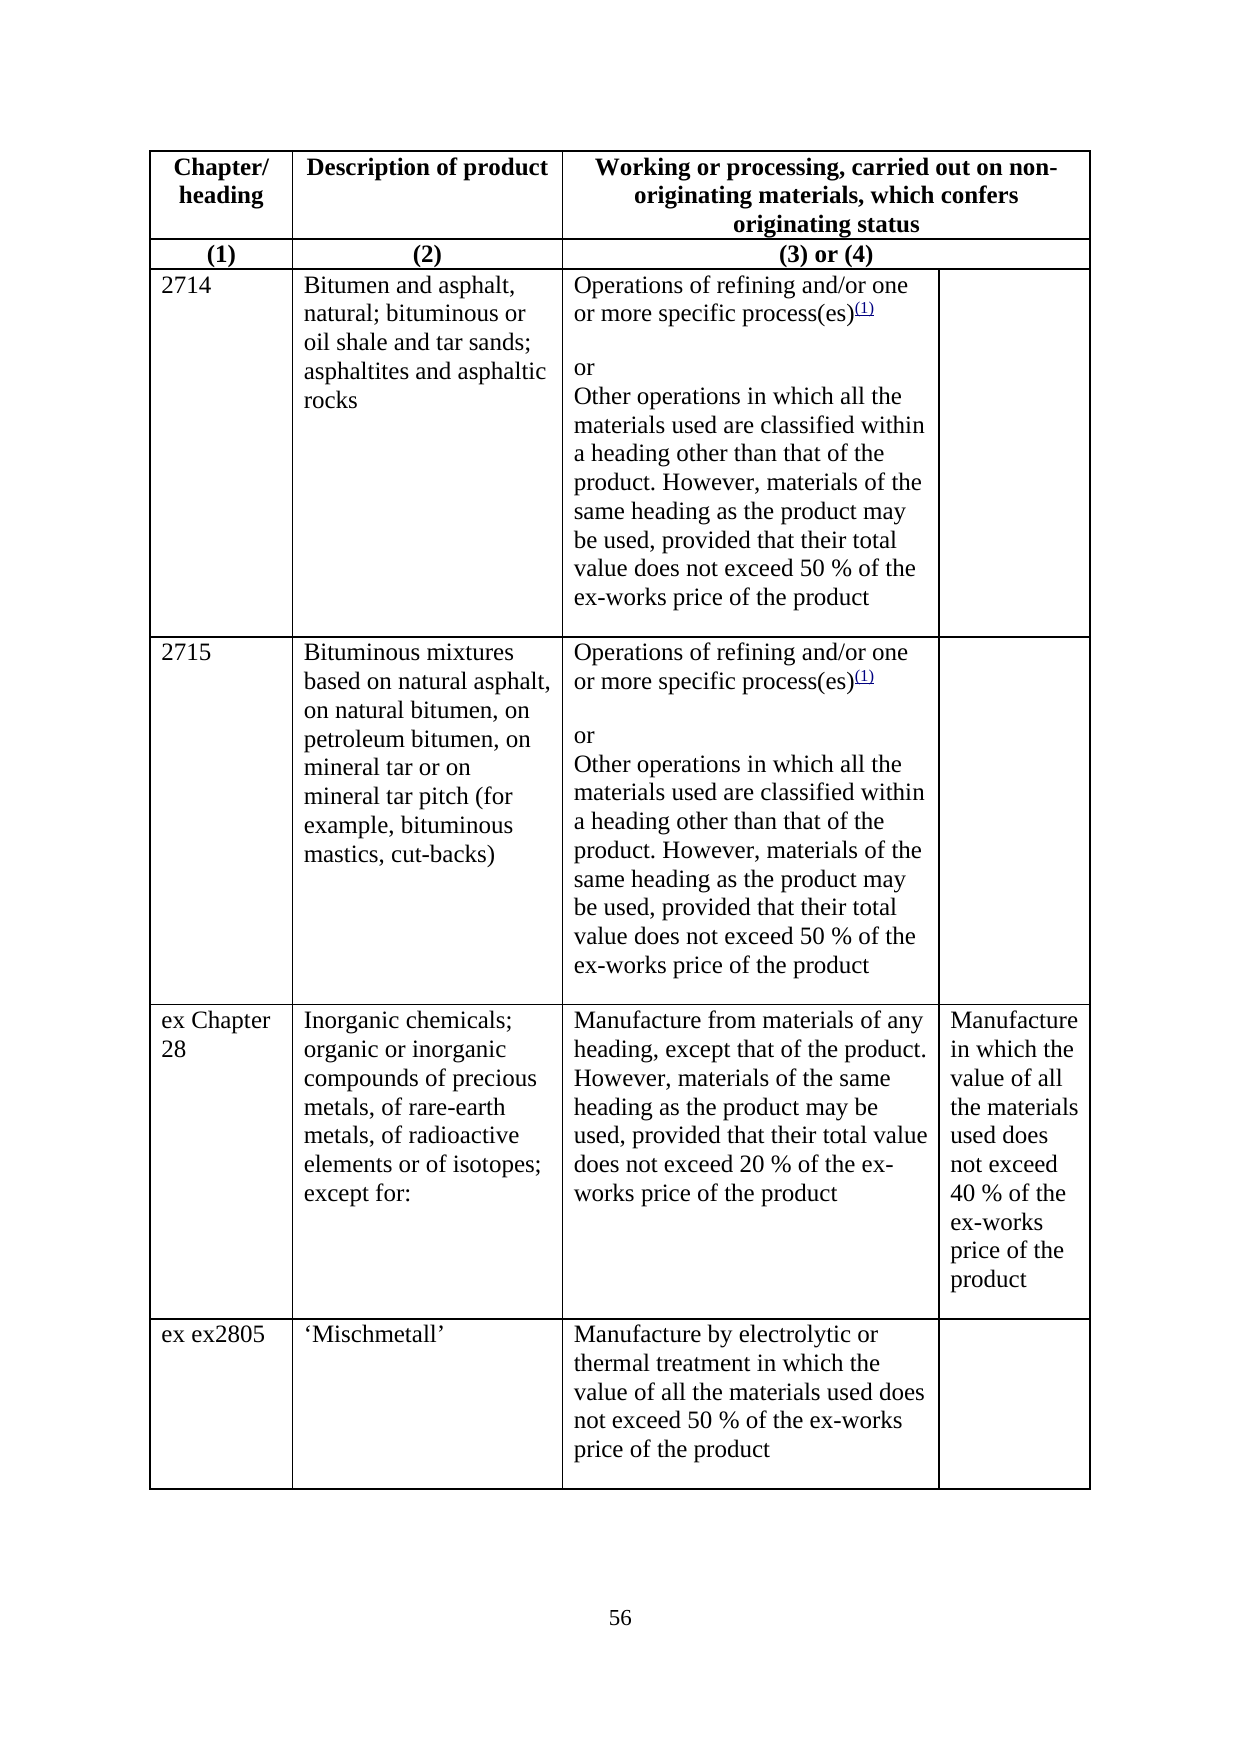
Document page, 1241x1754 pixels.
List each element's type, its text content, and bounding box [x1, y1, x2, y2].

table_cell [940, 270, 1089, 636]
table_cell Operations of refining and/or one or more specific process(es)(1) or Other operations in which all the materials used are classified within a heading other than that of the product. However, materials of the same heading as the product may be used, provided that their total value does not exceed 50 % of the ex-works price of the product [563, 270, 938, 636]
table_cell Manufacture by electrolytic or thermal treatment in which the value of all the materials used does not exceed 50 % of the ex-works price of the product [563, 1320, 938, 1488]
table_cell Manufacture from materials of any heading, except that of the product. However, materials of the same heading as the product may be used, provided that their total value does not exceed 20 % of the ex-works price of the product [563, 1005, 938, 1318]
table_cell 2715 [151, 638, 292, 1004]
table_cell Bitumen and asphalt, natural; bituminous or oil shale and tar sands; asphaltites and asphaltic rocks [293, 270, 562, 636]
table_cell (1) [151, 240, 292, 268]
table_cell ‘Mischmetall’ [293, 1320, 562, 1488]
table_header Chapter/ heading [151, 152, 292, 238]
table_header Description of product [293, 152, 562, 238]
table_cell (2) [293, 240, 562, 268]
table_cell [940, 638, 1089, 1004]
table_cell ex ex2805 [151, 1320, 292, 1488]
table_cell Manufacture in which the value of all the materials used does not exceed 40 % of the ex-works price of the product [940, 1005, 1089, 1318]
table_header Working or processing, carried out on non-originating materials, which confers originating status [563, 152, 1089, 238]
table_cell Inorganic chemicals; organic or inorganic compounds of precious metals, of rare-earth metals, of radioactive elements or of isotopes; except for: [293, 1005, 562, 1318]
table_cell Bituminous mixtures based on natural asphalt, on natural bitumen, on petroleum bitumen, on mineral tar or on mineral tar pitch (for example, bituminous mastics, cut-backs) [293, 638, 562, 1004]
table_cell [940, 1320, 1089, 1488]
table_cell 2714 [151, 270, 292, 636]
table_cell ex Chapter 28 [151, 1005, 292, 1318]
table_cell (3) or (4) [563, 240, 1089, 268]
table_cell Operations of refining and/or one or more specific process(es)(1) or Other operations in which all the materials used are classified within a heading other than that of the product. However, materials of the same heading as the product may be used, provided that their total value does not exceed 50 % of the ex-works price of the product [563, 638, 938, 1004]
